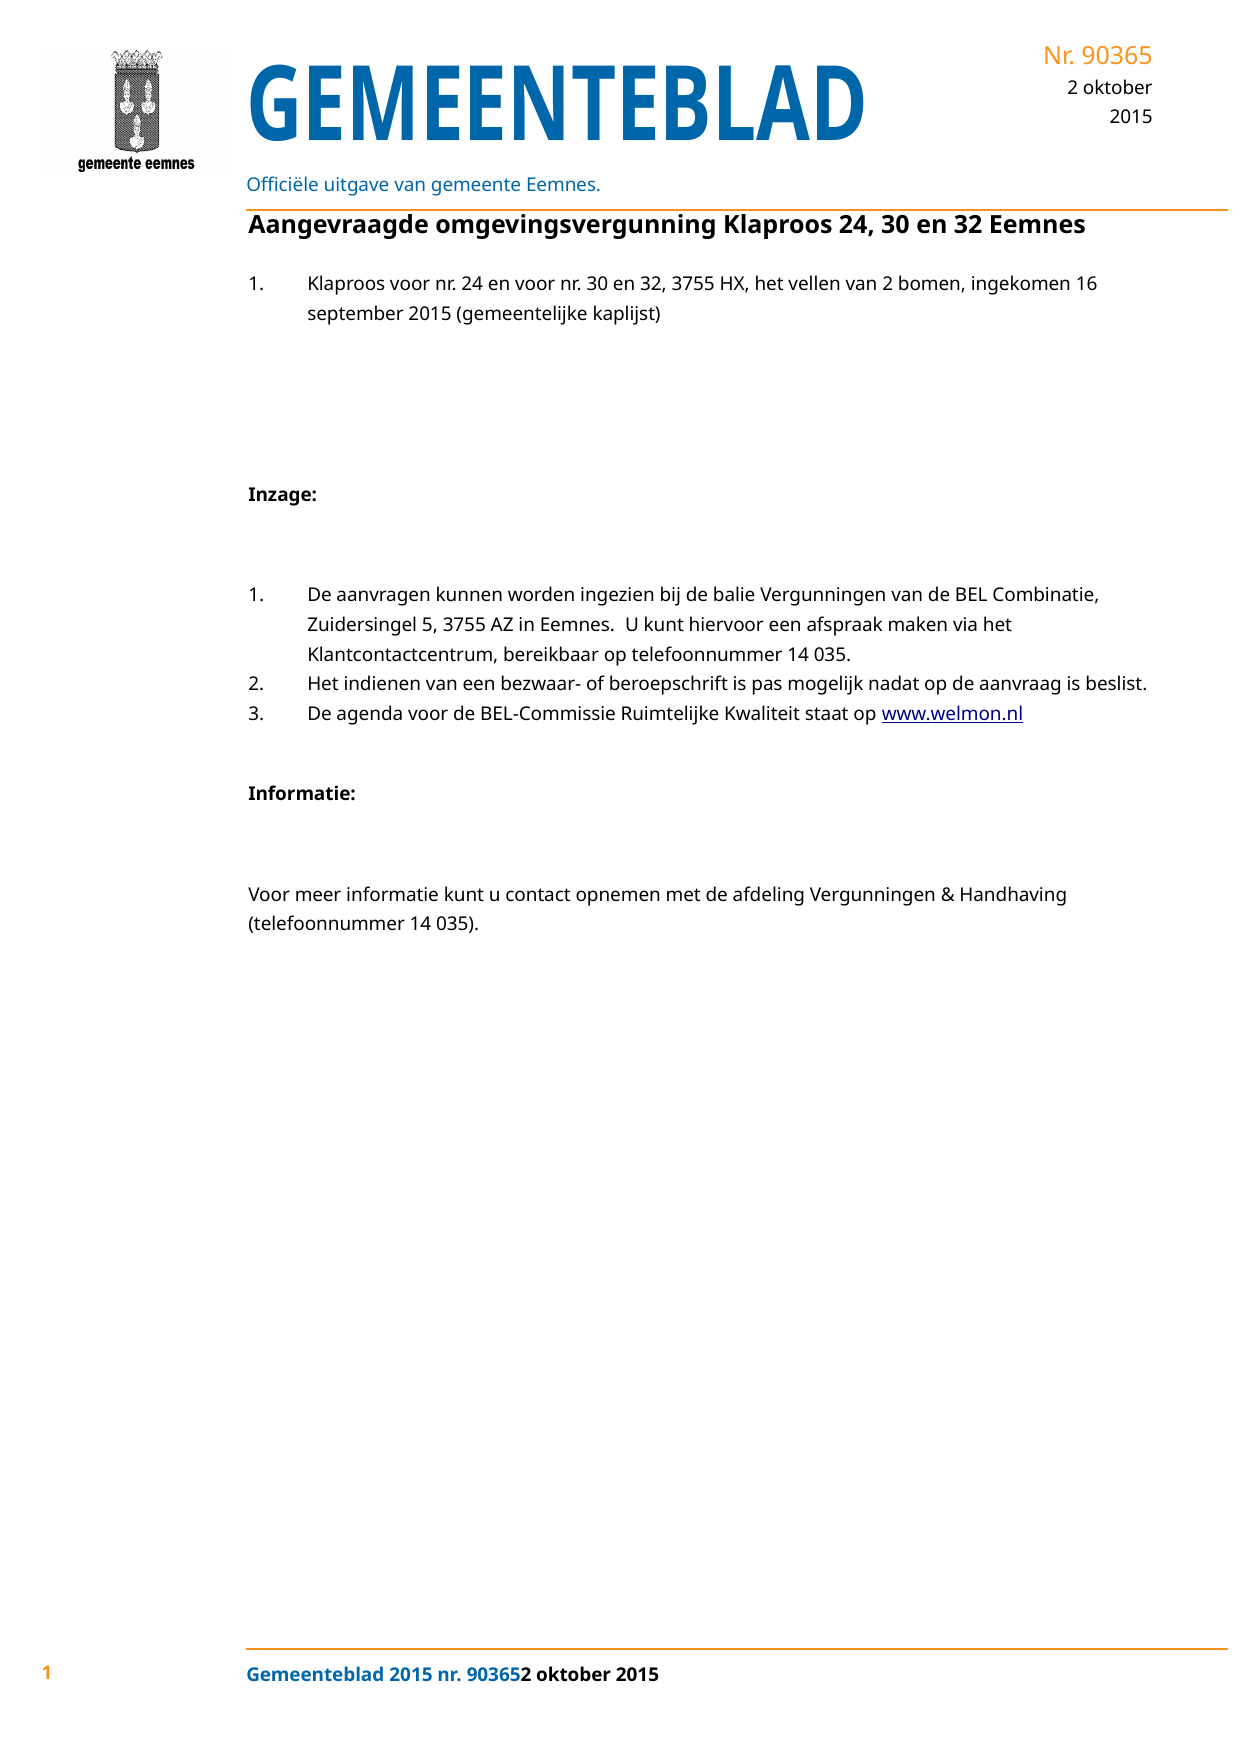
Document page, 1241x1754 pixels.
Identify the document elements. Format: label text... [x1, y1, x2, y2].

list Klaproos voor nr. 24 en voor nr. 30 en 32, 3755 HX, het vellen van 2 bomen, ingekomen 16 september 2015 (gemeentelijke kaplijst) [248, 270, 1152, 326]
list De aanvragen kunnen worden ingezien bij de balie Vergunningen van de BEL Combinatie, Zuidersingel 5, 3755 AZ in Eemnes. U kunt hiervoor een afspraak maken via het Klantcontactcentrum, bereikbaar op telefoonnummer 14 035. [248, 582, 1152, 666]
picture [41, 47, 231, 172]
text Inzage: [248, 481, 1152, 506]
text Aangevraagde omgevingsvergunning Klaproos 24, 30 en 32 Eemnes [248, 211, 1152, 241]
list De agenda voor de BEL-Commissie Ruimtelijke Kwaliteit staat op www.welmon.nl [248, 700, 1152, 726]
text Voor meer informatie kunt u contact opnemen met de afdeling Vergunningen & Handhaving (telefoonnummer 14 035). [248, 881, 1152, 936]
text Informatie: [248, 780, 1152, 806]
list Het indienen van een bezwaar- of beroepschrift is pas mogelijk nadat op de aanvraag is beslist. [248, 670, 1152, 696]
